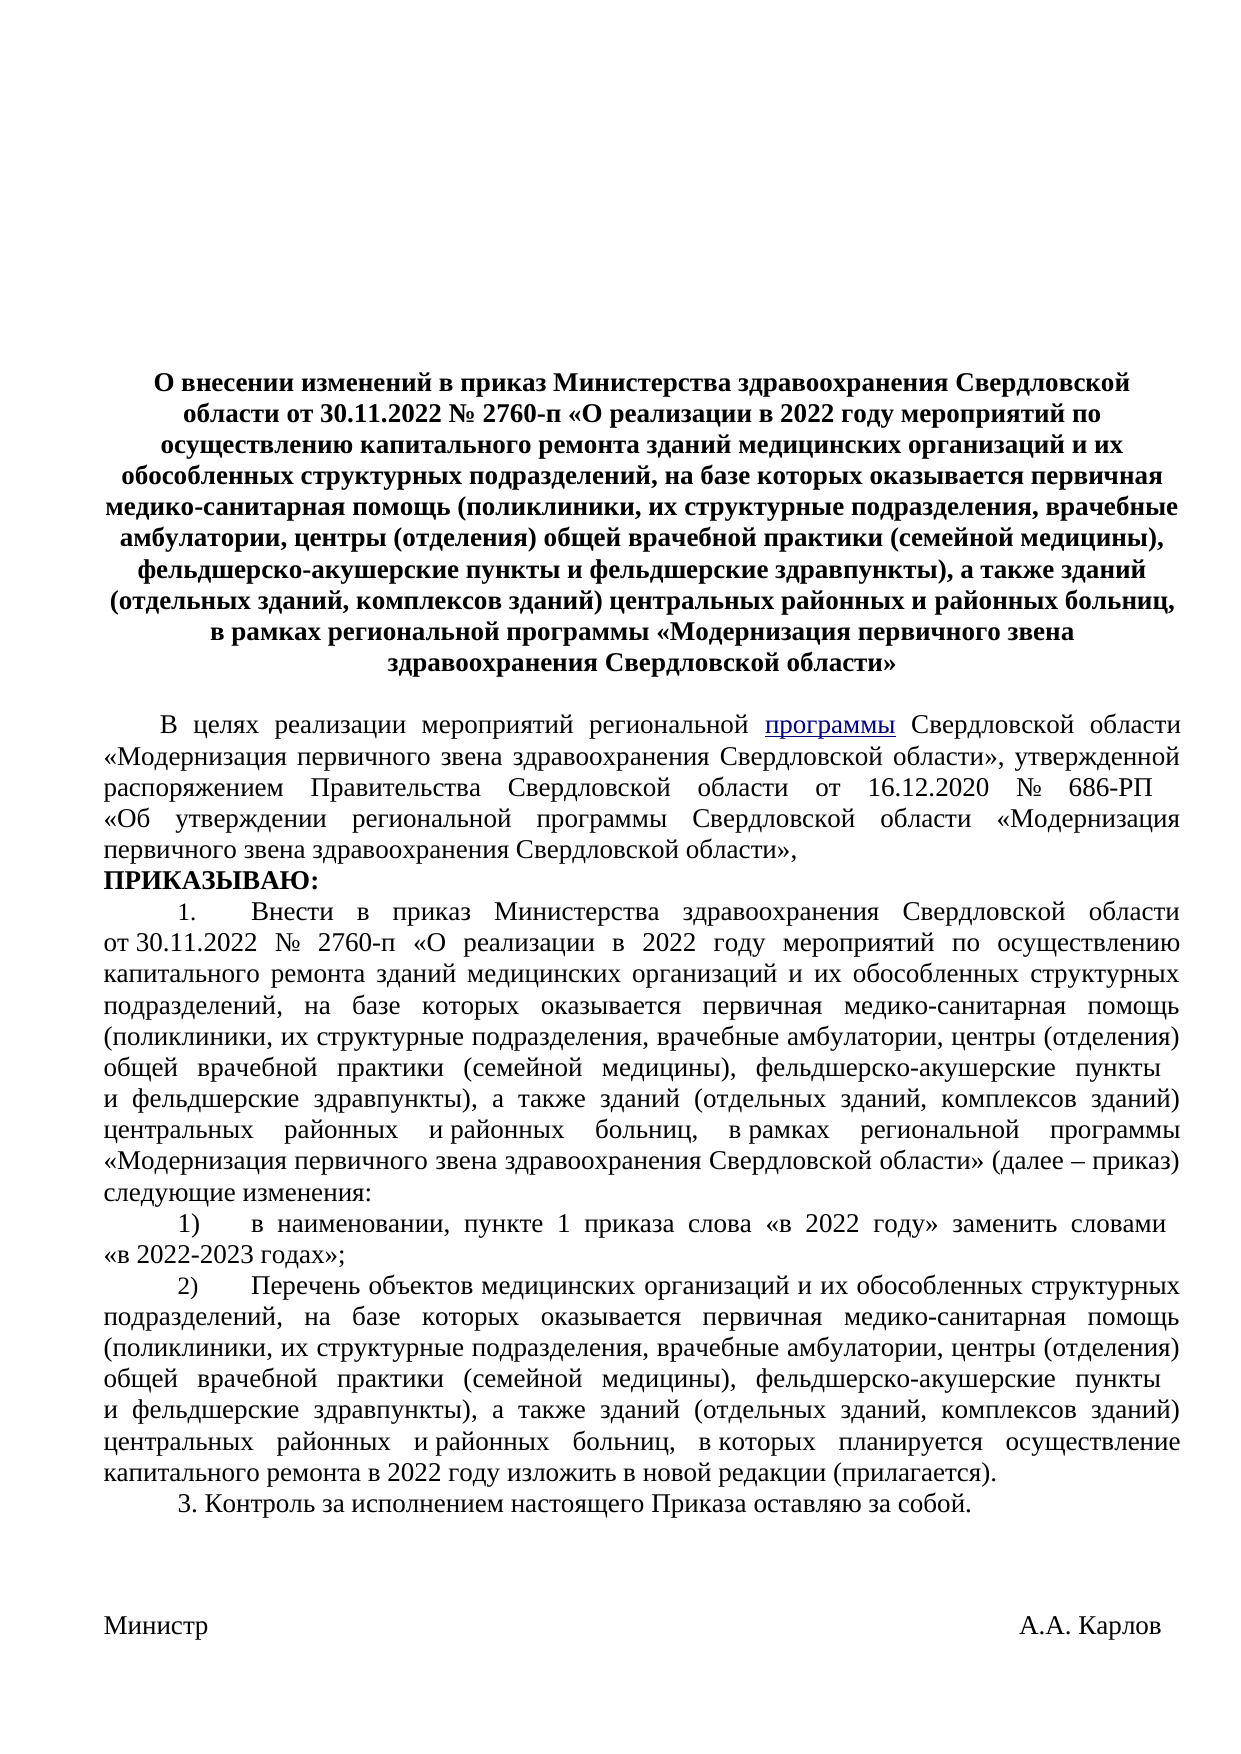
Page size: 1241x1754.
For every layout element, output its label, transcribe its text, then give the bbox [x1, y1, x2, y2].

text О внесении изменений в приказ Министерства здравоохранения Свердловской области от 30.11.2022 № 2760-п «О реализации в 2022 году мероприятий по осуществлению капитального ремонта зданий медицинских организаций и их обособленных структурных подразделений, на базе которых оказывается первичная медико-санитарная помощь (поликлиники, их структурные подразделения, врачебные амбулатории, центры (отделения) общей врачебной практики (семейной медицины), фельдшерско-акушерские пункты и фельдшерские здравпункты), а также зданий (отдельных зданий, комплексов зданий) центральных районных и районных больниц, в рамках региональной программы «Модернизация первичного звена здравоохранения Свердловской области» [103, 366, 1181, 677]
text Министр А.А. Карлов [103, 1609, 1181, 1640]
text 3. Контроль за исполнением настоящего Приказа оставляю за собой. [103, 1487, 1181, 1518]
list в наименовании, пункте 1 приказа слова «в 2022 году» заменить словами «в 2022-2023 годах»; [103, 1207, 1181, 1269]
text В целях реализации мероприятий региональной программы Свердловской области «Модернизация первичного звена здравоохранения Свердловской области», утвержденной распоряжением Правительства Свердловской области от 16.12.2020 № 686-РП «Об утверждении региональной программы Свердловской области «Модернизация первичного звена здравоохранения Свердловской области», [103, 708, 1181, 864]
text ПРИКАЗЫВАЮ: [103, 864, 1181, 895]
list Перечень объектов медицинских организаций и их обособленных структурных подразделений, на базе которых оказывается первичная медико-санитарная помощь (поликлиники, их структурные подразделения, врачебные амбулатории, центры (отделения) общей врачебной практики (семейной медицины), фельдшерско-акушерские пункты и фельдшерские здравпункты), а также зданий (отдельных зданий, комплексов зданий) центральных районных и районных больниц, в которых планируется осуществление капитального ремонта в 2022 году изложить в новой редакции (прилагается). [103, 1269, 1181, 1487]
list Внести в приказ Министерства здравоохранения Свердловской области от 30.11.2022 № 2760-п «О реализации в 2022 году мероприятий по осуществлению капитального ремонта зданий медицинских организаций и их обособленных структурных подразделений, на базе которых оказывается первичная медико-санитарная помощь (поликлиники, их структурные подразделения, врачебные амбулатории, центры (отделения) общей врачебной практики (семейной медицины), фельдшерско-акушерские пункты и фельдшерские здравпункты), а также зданий (отдельных зданий, комплексов зданий) центральных районных и районных больниц, в рамках региональной программы «Модернизация первичного звена здравоохранения Свердловской области» (далее – приказ) следующие изменения: [103, 895, 1181, 1207]
